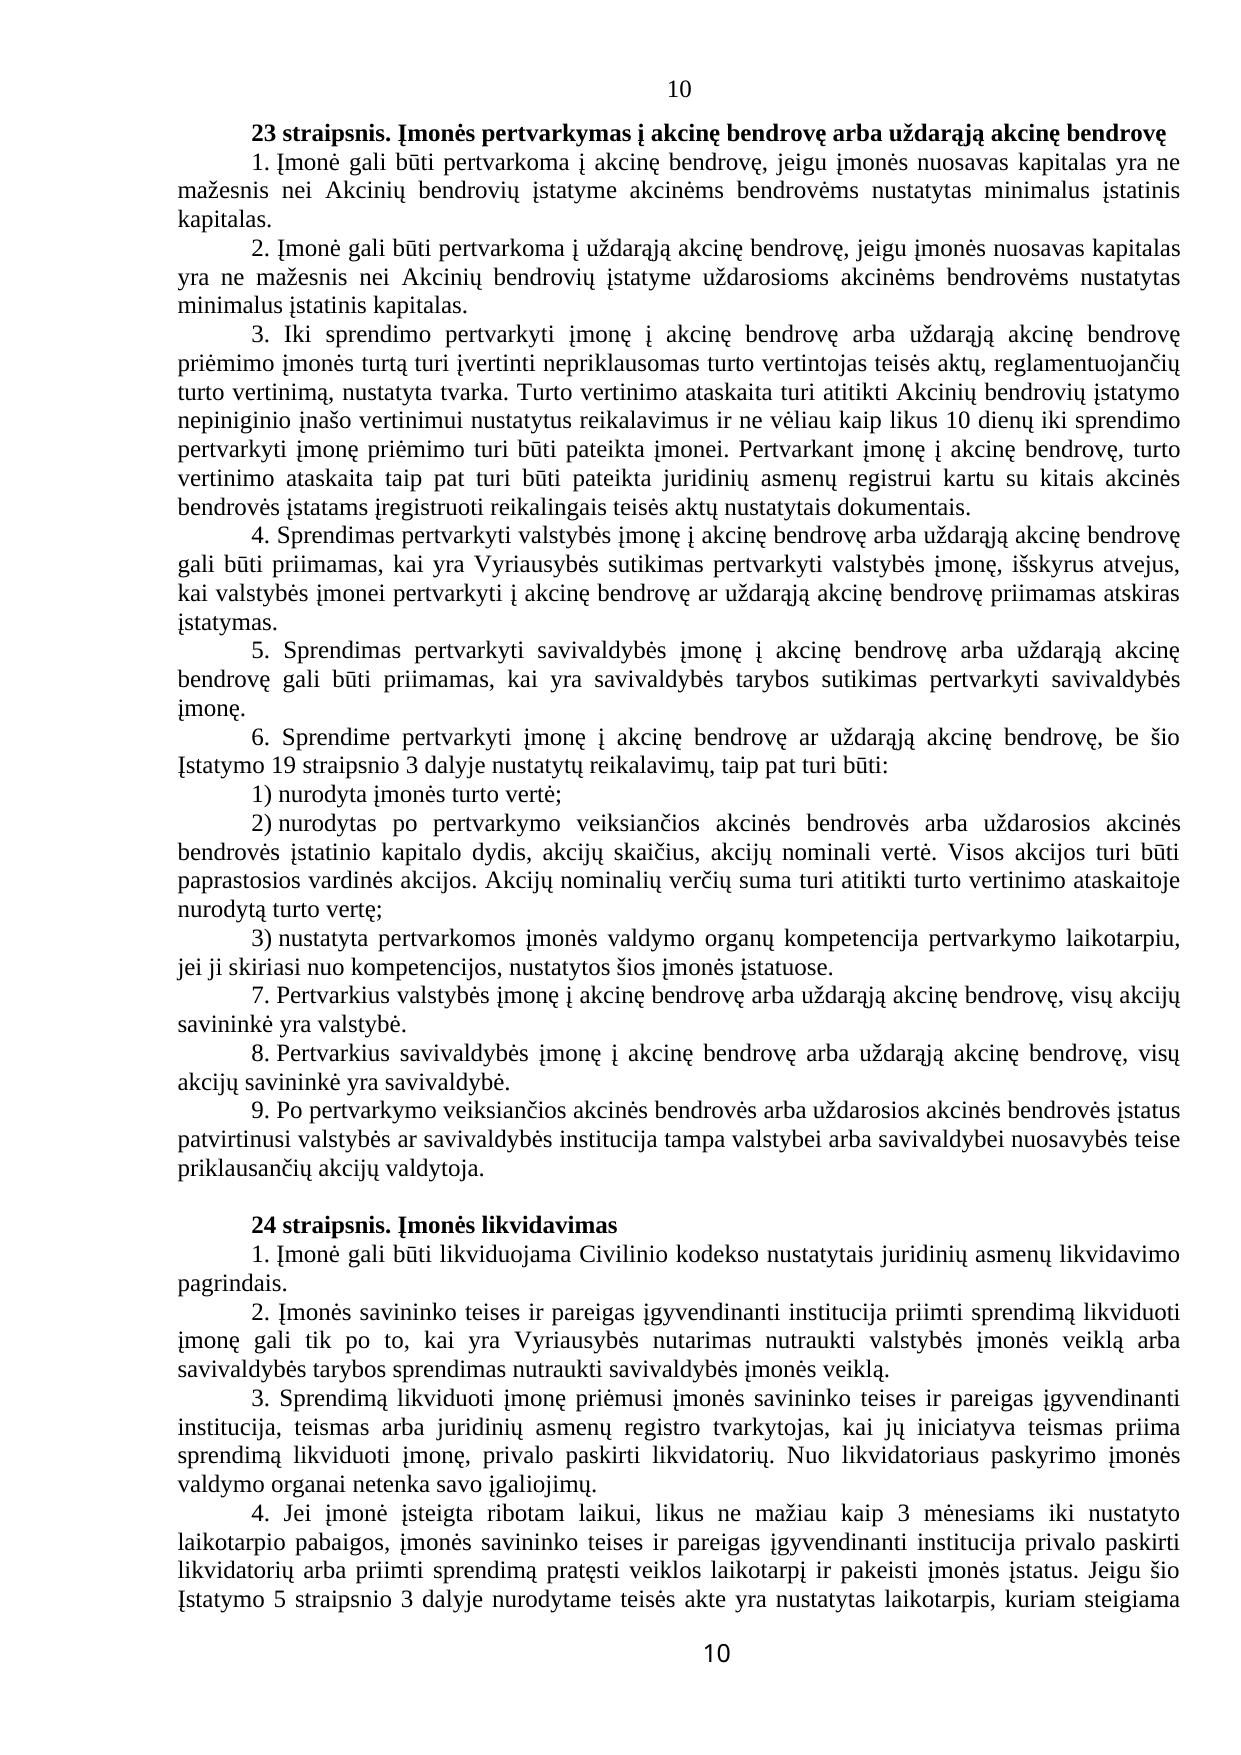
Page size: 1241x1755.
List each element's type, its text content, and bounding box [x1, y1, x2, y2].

text 5. Sprendimas pertvarkyti savivaldybės įmonę į akcinę bendrovę arba uždarąją akcinę bendrovę gali būti priimamas, kai yra savivaldybės tarybos sutikimas pertvarkyti savivaldybės įmonę. [177, 636, 1181, 722]
text 3) nustatyta pertvarkomos įmonės valdymo organų kompetencija pertvarkymo laikotarpiu, jei ji skiriasi nuo kompetencijos, nustatytos šios įmonės įstatuose. [177, 923, 1181, 981]
text 2. Įmonės savininko teises ir pareigas įgyvendinanti institucija priimti sprendimą likviduoti įmonę gali tik po to, kai yra Vyriausybės nutarimas nutraukti valstybės įmonės veiklą arba savivaldybės tarybos sprendimas nutraukti savivaldybės įmonės veiklą. [177, 1297, 1181, 1383]
text 9. Po pertvarkymo veiksiančios akcinės bendrovės arba uždarosios akcinės bendrovės įstatus patvirtinusi valstybės ar savivaldybės institucija tampa valstybei arba savivaldybei nuosavybės teise priklausančių akcijų valdytoja. [177, 1096, 1181, 1182]
text 7. Pertvarkius valstybės įmonę į akcinę bendrovę arba uždarąją akcinę bendrovę, visų akcijų savininkė yra valstybė. [177, 981, 1181, 1038]
text 4. Sprendimas pertvarkyti valstybės įmonę į akcinę bendrovę arba uždarąją akcinę bendrovę gali būti priimamas, kai yra Vyriausybės sutikimas pertvarkyti valstybės įmonę, išskyrus atvejus, kai valstybės įmonei pertvarkyti į akcinę bendrovę ar uždarąją akcinę bendrovę priimamas atskiras įstatymas. [177, 521, 1181, 636]
text 3. Sprendimą likviduoti įmonę priėmusi įmonės savininko teises ir pareigas įgyvendinanti institucija, teismas arba juridinių asmenų registro tvarkytojas, kai jų iniciatyva teismas priima sprendimą likviduoti įmonę, privalo paskirti likvidatorių. Nuo likvidatoriaus paskyrimo įmonės valdymo organai netenka savo įgaliojimų. [177, 1383, 1181, 1498]
text 2) nurodytas po pertvarkymo veiksiančios akcinės bendrovės arba uždarosios akcinės bendrovės įstatinio kapitalo dydis, akcijų skaičius, akcijų nominali vertė. Visos akcijos turi būti paprastosios vardinės akcijos. Akcijų nominalių verčių suma turi atitikti turto vertinimo ataskaitoje nurodytą turto vertę; [177, 808, 1181, 923]
text 8. Pertvarkius savivaldybės įmonę į akcinę bendrovę arba uždarąją akcinę bendrovę, visų akcijų savininkė yra savivaldybė. [177, 1038, 1181, 1096]
text 1. Įmonė gali būti pertvarkoma į akcinę bendrovę, jeigu įmonės nuosavas kapitalas yra ne mažesnis nei Akcinių bendrovių įstatyme akcinėms bendrovėms nustatytas minimalus įstatinis kapitalas. [177, 147, 1181, 233]
text 3. Iki sprendimo pertvarkyti įmonę į akcinę bendrovę arba uždarąją akcinę bendrovę priėmimo įmonės turtą turi įvertinti nepriklausomas turto vertintojas teisės aktų, reglamentuojančių turto vertinimą, nustatyta tvarka. Turto vertinimo ataskaita turi atitikti Akcinių bendrovių įstatymo nepiniginio įnašo vertinimui nustatytus reikalavimus ir ne vėliau kaip likus 10 dienų iki sprendimo pertvarkyti įmonę priėmimo turi būti pateikta įmonei. Pertvarkant įmonę į akcinę bendrovę, turto vertinimo ataskaita taip pat turi būti pateikta juridinių asmenų registrui kartu su kitais akcinės bendrovės įstatams įregistruoti reikalingais teisės aktų nustatytais dokumentais. [177, 319, 1181, 521]
text 1. Įmonė gali būti likviduojama Civilinio kodekso nustatytais juridinių asmenų likvidavimo pagrindais. [177, 1239, 1181, 1297]
text 23 straipsnis. Įmonės pertvarkymas į akcinę bendrovę arba uždarąją akcinę bendrovę [177, 118, 1181, 147]
text 24 straipsnis. Įmonės likvidavimas [177, 1211, 1181, 1239]
text 4. Jei įmonė įsteigta ribotam laikui, likus ne mažiau kaip 3 mėnesiams iki nustatyto laikotarpio pabaigos, įmonės savininko teises ir pareigas įgyvendinanti institucija privalo paskirti likvidatorių arba priimti sprendimą pratęsti veiklos laikotarpį ir pakeisti įmonės įstatus. Jeigu šio Įstatymo 5 straipsnio 3 dalyje nurodytame teisės akte yra nustatytas laikotarpis, kuriam steigiama [177, 1498, 1181, 1613]
text 2. Įmonė gali būti pertvarkoma į uždarąją akcinę bendrovę, jeigu įmonės nuosavas kapitalas yra ne mažesnis nei Akcinių bendrovių įstatyme uždarosioms akcinėms bendrovėms nustatytas minimalus įstatinis kapitalas. [177, 233, 1181, 319]
text 6. Sprendime pertvarkyti įmonę į akcinę bendrovę ar uždarąją akcinę bendrovę, be šio Įstatymo 19 straipsnio 3 dalyje nustatytų reikalavimų, taip pat turi būti: [177, 722, 1181, 779]
text 1) nurodyta įmonės turto vertė; [177, 779, 1181, 808]
